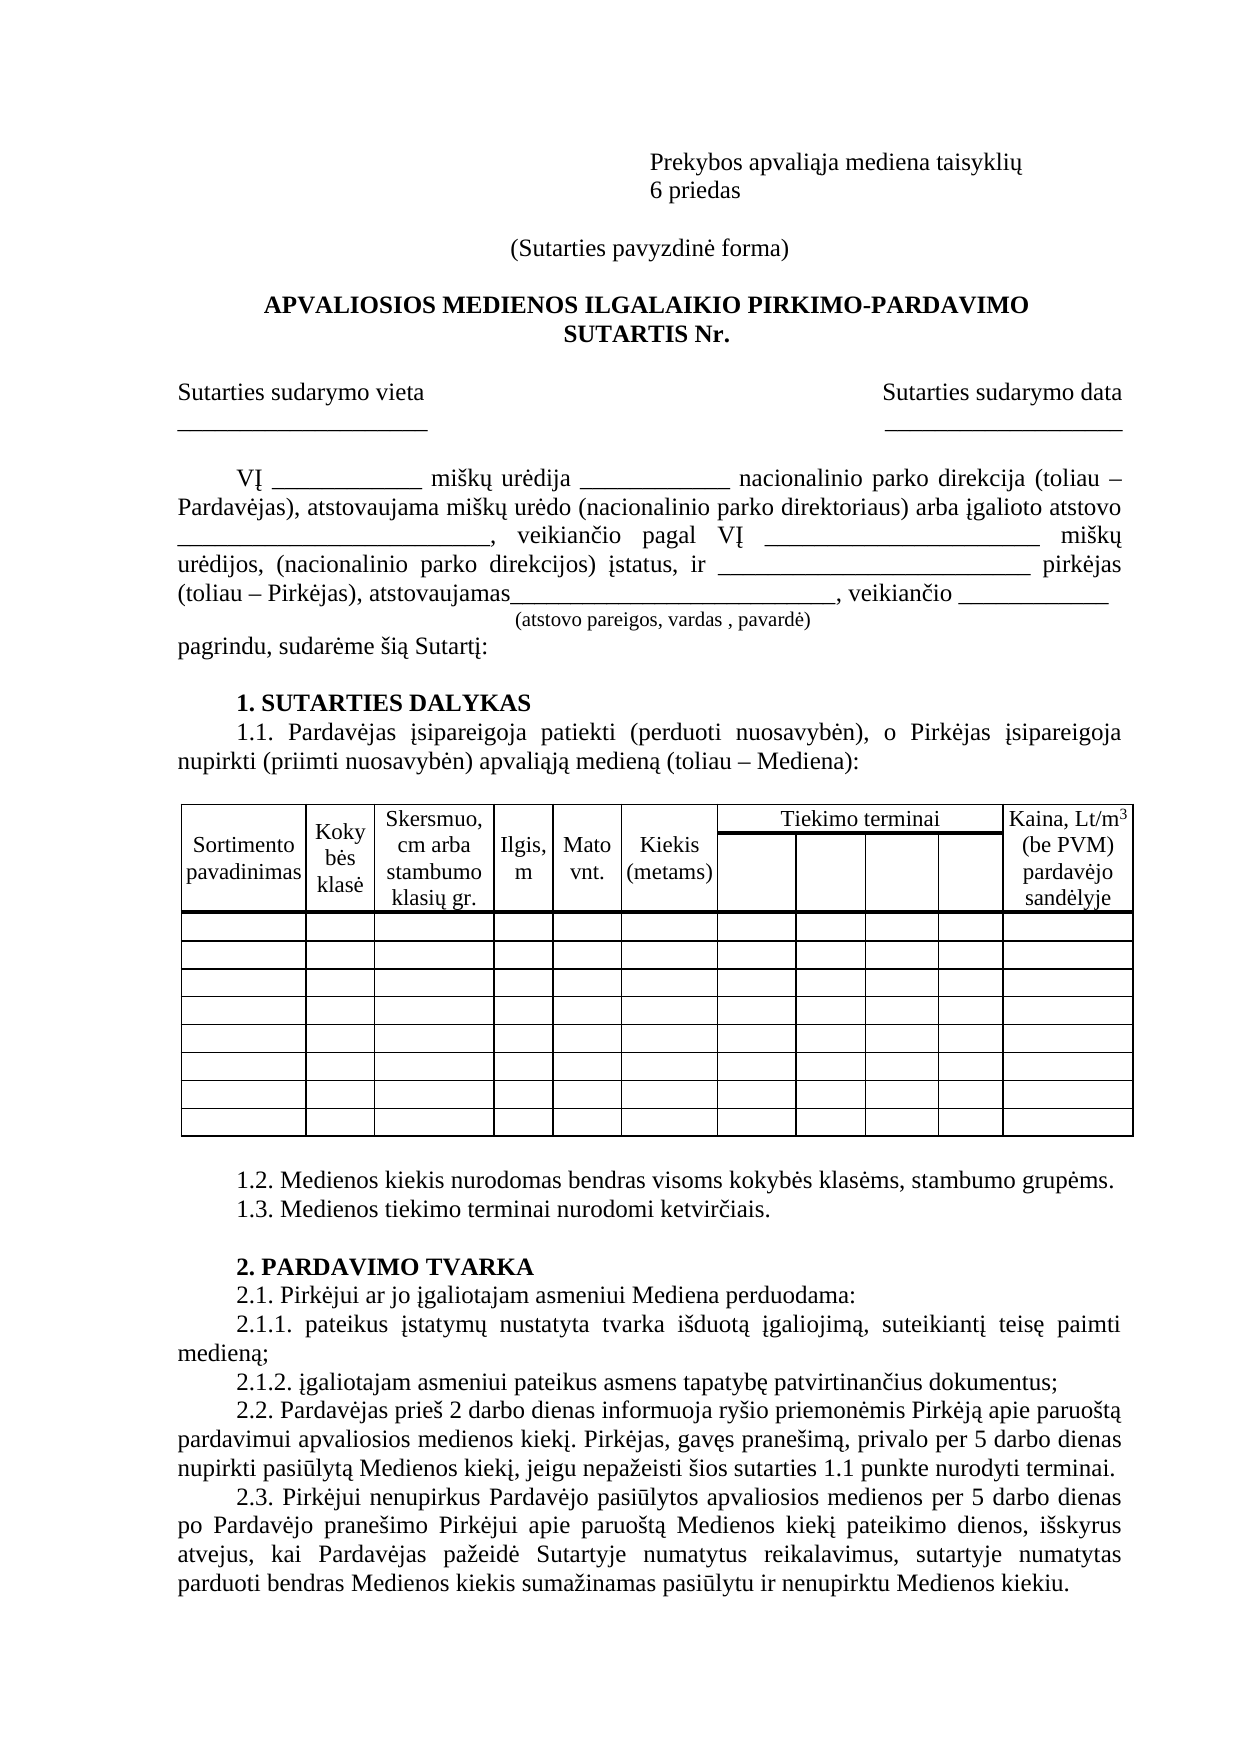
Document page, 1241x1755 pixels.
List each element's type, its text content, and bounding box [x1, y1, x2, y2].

table_cell [554, 914, 621, 940]
text 2.1.1. pateikus įstatymų nustatyta tvarka išduotą įgaliojimą, suteikiantį teisę paimti medieną; [177, 1309, 1122, 1367]
table_cell [182, 997, 305, 1024]
table_cell [797, 997, 865, 1024]
table_cell [554, 942, 621, 968]
table_cell [866, 942, 938, 968]
text (Sutarties pavyzdinė forma) [177, 233, 1122, 262]
table_cell [554, 970, 621, 996]
table_cell [375, 1081, 493, 1107]
table_cell [622, 1081, 717, 1107]
table_cell [182, 1025, 305, 1052]
table_cell [866, 1025, 938, 1052]
table_cell [307, 1081, 374, 1107]
table_cell [554, 1025, 621, 1052]
table_cell [939, 942, 1002, 968]
table_cell [718, 835, 795, 910]
table_cell [307, 914, 374, 940]
table_cell [375, 1109, 493, 1135]
table_cell [797, 1025, 865, 1052]
text 2.1. Pirkėjui ar jo įgaliotajam asmeniui Mediena perduodama: [177, 1281, 1122, 1309]
table_cell [495, 942, 552, 968]
table_cell [375, 1053, 493, 1079]
text 2.2. Pardavėjas prieš 2 darbo dienas informuoja ryšio priemonėmis Pirkėją apie paruoštą pardavimui apvaliosios medienos kiekį. Pirkėjas, gavęs pranešimą, privalo per 5 darbo dienas nupirkti pasiūlytą Medienos kiekį, jeigu nepažeisti šios sutarties 1.1 punkte nurodyti terminai. [177, 1396, 1122, 1482]
table_cell [718, 970, 795, 996]
table_cell [797, 914, 865, 940]
table_cell [718, 1053, 795, 1079]
text 2.3. Pirkėjui nenupirkus Pardavėjo pasiūlytos apvaliosios medienos per 5 darbo dienas po Pardavėjo pranešimo Pirkėjui apie paruoštą Medienos kiekį pateikimo dienos, išskyrus atvejus, kai Pardavėjas pažeidė Sutartyje numatytus reikalavimus, sutartyje numatytas parduoti bendras Medienos kiekis sumažinamas pasiūlytu ir nenupirktu Medienos kiekiu. [177, 1482, 1122, 1597]
table_cell [866, 914, 938, 940]
table_cell [375, 970, 493, 996]
table_header Ilgis, m [495, 805, 552, 910]
table_cell [797, 1109, 865, 1135]
text APVALIOSIOS MEDIENOS ILGALAIKIO PIRKIMO-PARDAVIMO SUTARTIS Nr. [177, 291, 1122, 348]
text 1.2. Medienos kiekis nurodomas bendras visoms kokybės klasėms, stambumo grupėms. [177, 1166, 1122, 1194]
table_cell [718, 1109, 795, 1135]
table_cell [866, 970, 938, 996]
table_cell [307, 1025, 374, 1052]
table_cell [375, 1025, 493, 1052]
text VĮ ____________ miškų urėdija ____________ nacionalinio parko direkcija (toliau – Pardavėjas), atstovaujama miškų urėdo (nacionalinio parko direktoriaus) arba įgalioto atstovo _________________________, veikiančio pagal VĮ ______________________ miškų urėdijos, (nacionalinio parko direkcijos) įstatus, ir _________________________ pirkėjas (toliau – Pirkėjas), atstovaujamas , veikiančio ____________ [177, 463, 1122, 607]
text 1.3. Medienos tiekimo terminai nurodomi ketvirčiais. [177, 1194, 1122, 1223]
table_cell [182, 1053, 305, 1079]
table_cell [797, 970, 865, 996]
table_cell [182, 1081, 305, 1107]
table_cell [182, 914, 305, 940]
table_header Kaina, Lt/m3 (be PVM) pardavėjo sandėlyje [1004, 805, 1132, 910]
table_cell [495, 1025, 552, 1052]
table_cell [375, 942, 493, 968]
table_cell [718, 942, 795, 968]
table_cell [939, 997, 1002, 1024]
text Sutarties sudarymo vieta Sutarties sudarymo data [177, 377, 1122, 406]
table_cell [554, 1081, 621, 1107]
table_cell [495, 1053, 552, 1079]
table_cell [622, 997, 717, 1024]
table_cell [939, 835, 1002, 910]
table_cell [495, 970, 552, 996]
table_cell [1004, 1109, 1132, 1135]
table_cell [939, 1109, 1002, 1135]
table_cell [866, 1053, 938, 1079]
table_cell [797, 942, 865, 968]
table_cell [182, 970, 305, 996]
text Prekybos apvaliąja mediena taisyklių [649, 147, 1122, 176]
table_cell [495, 914, 552, 940]
table_cell [1004, 1025, 1132, 1052]
table_cell [622, 1109, 717, 1135]
table_cell [622, 914, 717, 940]
table_cell [797, 1081, 865, 1107]
table_cell [307, 942, 374, 968]
table_cell [866, 997, 938, 1024]
table_cell [622, 1025, 717, 1052]
table_header Skersmuo, cm arba stambumo klasių gr. [375, 805, 493, 910]
table_cell [718, 1025, 795, 1052]
text (atstovo pareigos, vardas , pavardė) [515, 607, 1122, 631]
text 6 priedas [649, 176, 1122, 204]
table_cell [622, 970, 717, 996]
text ____________________ ___________________ [177, 406, 1122, 434]
table_cell [866, 835, 938, 910]
table_header Kiekis (metams) [622, 805, 717, 910]
table_header Tiekimo terminai [718, 805, 1002, 831]
table_cell [866, 1081, 938, 1107]
table_header Kokybės klasė [307, 805, 374, 910]
table_cell [622, 942, 717, 968]
table_cell [1004, 1081, 1132, 1107]
table_cell [307, 1053, 374, 1079]
table_header Mato vnt. [554, 805, 621, 910]
table_cell [1004, 942, 1132, 968]
table_cell [939, 914, 1002, 940]
table_cell [495, 1081, 552, 1107]
table_cell [866, 1109, 938, 1135]
table_cell [939, 1053, 1002, 1079]
table_cell [1004, 1053, 1132, 1079]
table_cell [375, 914, 493, 940]
table_cell [939, 970, 1002, 996]
table_cell [307, 970, 374, 996]
table_cell [307, 997, 374, 1024]
table_cell [375, 997, 493, 1024]
table_cell [718, 914, 795, 940]
text 2. PARDAVIMO TVARKA [177, 1252, 1122, 1281]
text 1. SUTARTIES DALYKAS [177, 688, 1122, 717]
table_cell [307, 1109, 374, 1135]
table_cell [718, 997, 795, 1024]
table_cell [182, 1109, 305, 1135]
table_cell [797, 1053, 865, 1079]
text pagrindu, sudarėme šią Sutartį: [177, 631, 1122, 660]
table_cell [1004, 914, 1132, 940]
text 2.1.2. įgaliotajam asmeniui pateikus asmens tapatybę patvirtinančius dokumentus; [177, 1367, 1122, 1396]
table_cell [554, 1109, 621, 1135]
table_cell [718, 1081, 795, 1107]
text 1.1. Pardavėjas įsipareigoja patiekti (perduoti nuosavybėn), o Pirkėjas įsipareigoja nupirkti (priimti nuosavybėn) apvaliąją medieną (toliau – Mediena): [177, 717, 1122, 775]
table_cell [495, 997, 552, 1024]
table_cell [495, 1109, 552, 1135]
table_cell [797, 835, 865, 910]
table_cell [1004, 997, 1132, 1024]
table_cell [1004, 970, 1132, 996]
table_cell [939, 1025, 1002, 1052]
table_cell [554, 1053, 621, 1079]
table_header Sortimento pavadinimas [182, 805, 305, 910]
table_cell [182, 942, 305, 968]
table_cell [622, 1053, 717, 1079]
table_cell [554, 997, 621, 1024]
table_cell [939, 1081, 1002, 1107]
